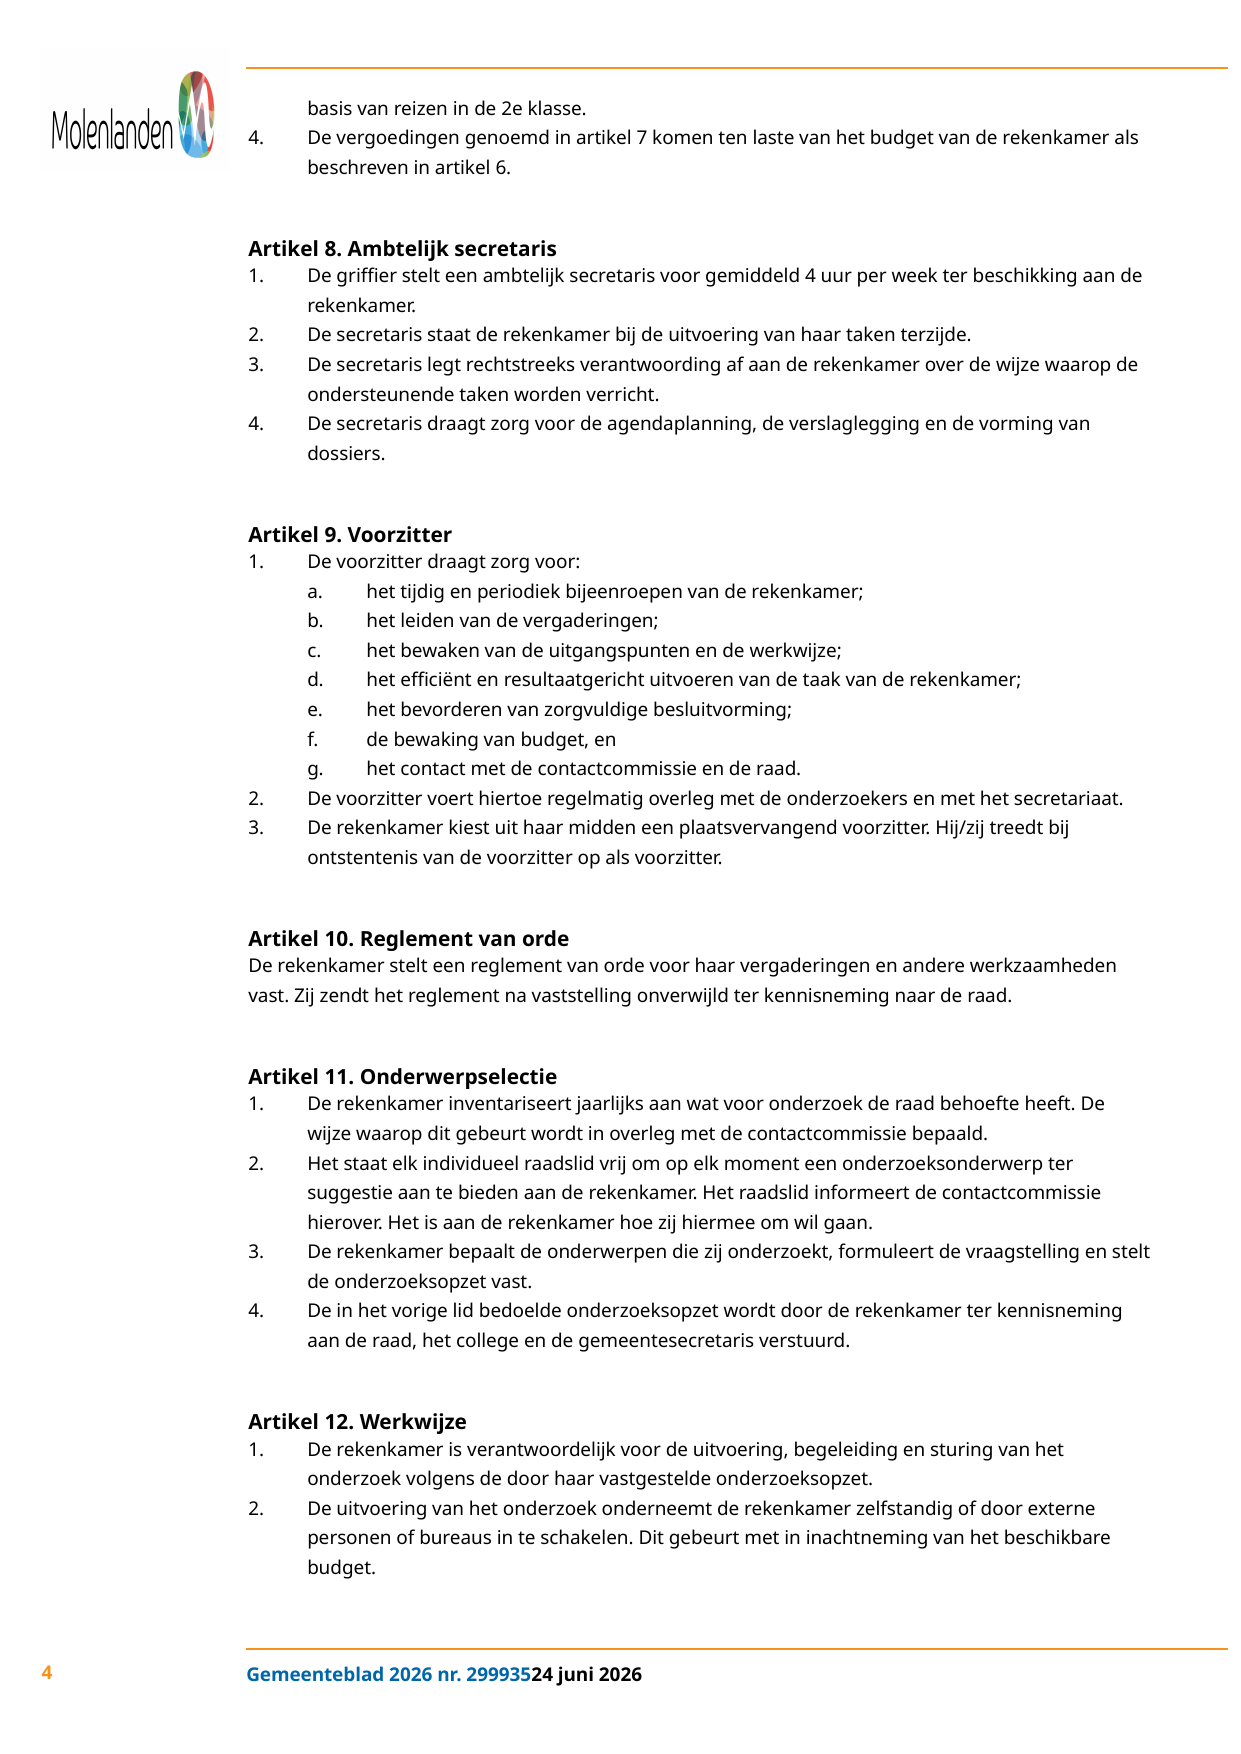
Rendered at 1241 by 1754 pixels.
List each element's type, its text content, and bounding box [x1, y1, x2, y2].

list De uitvoering van het onderzoek onderneemt de rekenkamer zelfstandig of door externe personen of bureaus in te schakelen. Dit gebeurt met in inachtneming van het beschikbare budget. [248, 1495, 1152, 1580]
list Het staat elk individueel raadslid vrij om op elk moment een onderzoeksonderwerp ter suggestie aan te bieden aan de rekenkamer. Het raadslid informeert de contactcommissie hierover. Het is aan de rekenkamer hoe zij hiermee om wil gaan. [248, 1150, 1152, 1235]
list De secretaris staat de rekenkamer bij de uitvoering van haar taken terzijde. [248, 322, 1152, 347]
list De voorzitter voert hiertoe regelmatig overleg met de onderzoekers en met het secretariaat. [248, 785, 1152, 811]
text Artikel 10. Reglement van orde [248, 924, 1152, 953]
list het efficiënt en resultaatgericht uitvoeren van de taak van de rekenkamer; [307, 667, 1152, 692]
text Artikel 12. Werkwijze [248, 1407, 1152, 1436]
list De rekenkamer is verantwoordelijk voor de uitvoering, begeleiding en sturing van het onderzoek volgens de door haar vastgestelde onderzoeksopzet. [248, 1436, 1152, 1491]
list De vergoedingen genoemd in artikel 7 komen ten laste van het budget van de rekenkamer als beschreven in artikel 6. [248, 124, 1152, 180]
list De secretaris draagt zorg voor de agendaplanning, de verslaglegging en de vorming van dossiers. [248, 410, 1152, 466]
list het leiden van de vergaderingen; [307, 607, 1152, 633]
list basis van reizen in de 2e klasse. [248, 95, 1152, 121]
text De rekenkamer stelt een reglement van orde voor haar vergaderingen en andere werkzaamheden vast. Zij zendt het reglement na vaststelling onverwijld ter kennisneming naar de raad. [248, 953, 1152, 1008]
text Artikel 11. Onderwerpselectie [248, 1062, 1152, 1091]
list De rekenkamer kiest uit haar midden een plaatsvervangend voorzitter. Hij/zij treedt bij ontstentenis van de voorzitter op als voorzitter. [248, 814, 1152, 870]
list het tijdig en periodiek bijeenroepen van de rekenkamer; [307, 578, 1152, 604]
text Artikel 9. Voorzitter [248, 520, 1152, 548]
list het contact met de contactcommissie en de raad. [307, 755, 1152, 781]
picture [41, 47, 231, 172]
list de bewaking van budget, en [307, 726, 1152, 752]
list het bevorderen van zorgvuldige besluitvorming; [307, 696, 1152, 722]
list het bewaken van de uitgangspunten en de werkwijze; [307, 637, 1152, 663]
list De voorzitter draagt zorg voor: [248, 548, 1152, 574]
list De rekenkamer bepaalt de onderwerpen die zij onderzoekt, formuleert de vraagstelling en stelt de onderzoeksopzet vast. [248, 1238, 1152, 1294]
list De griffier stelt een ambtelijk secretaris voor gemiddeld 4 uur per week ter beschikking aan de rekenkamer. [248, 262, 1152, 318]
list De rekenkamer inventariseert jaarlijks aan wat voor onderzoek de raad behoefte heeft. De wijze waarop dit gebeurt wordt in overleg met de contactcommissie bepaald. [248, 1091, 1152, 1146]
list De secretaris legt rechtstreeks verantwoording af aan de rekenkamer over de wijze waarop de ondersteunende taken worden verricht. [248, 351, 1152, 406]
list De in het vorige lid bedoelde onderzoeksopzet wordt door de rekenkamer ter kennisneming aan de raad, het college en de gemeentesecretaris verstuurd. [248, 1298, 1152, 1353]
text Artikel 8. Ambtelijk secretaris [248, 234, 1152, 262]
